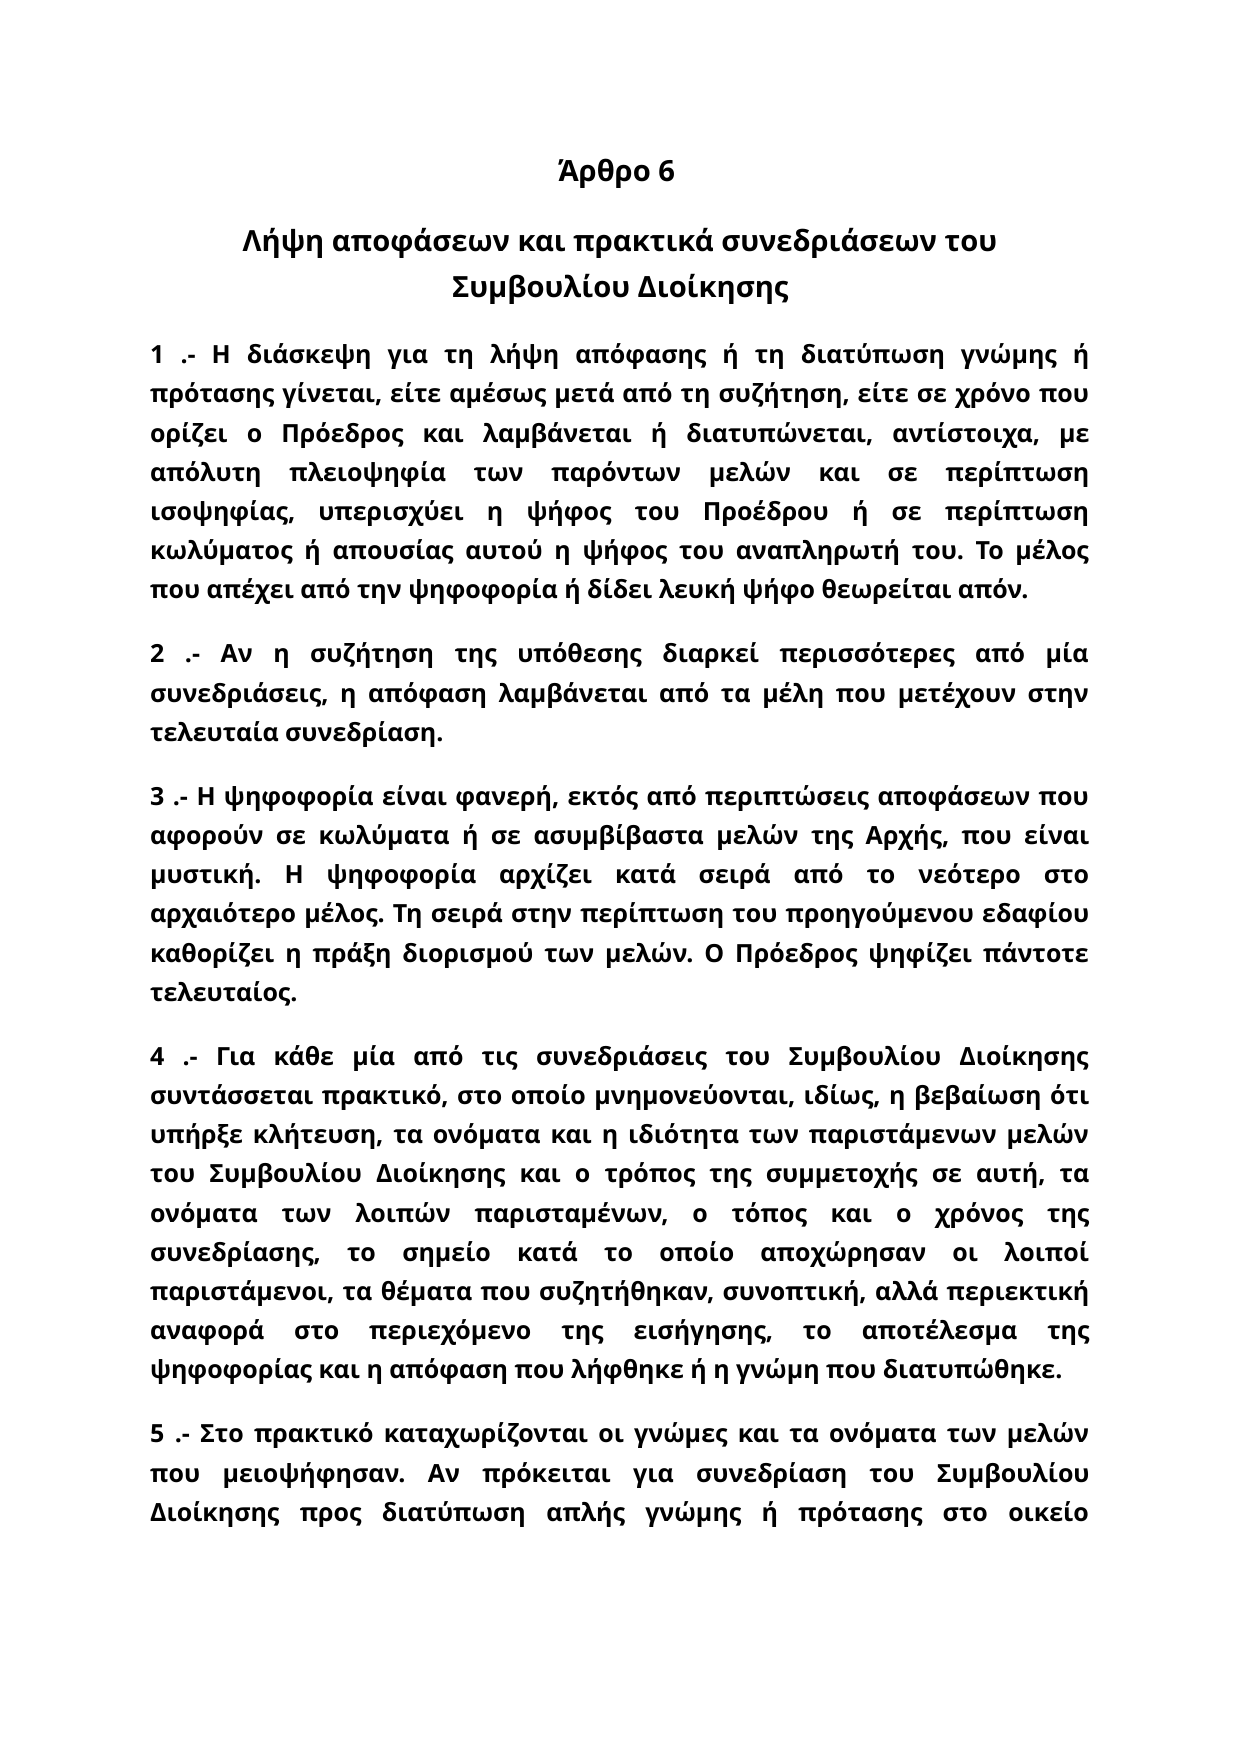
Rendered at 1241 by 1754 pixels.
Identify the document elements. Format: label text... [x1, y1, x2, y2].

text 4 .- Για κάθε μία από τις συνεδριάσεις του Συμβουλίου Διοίκησης συντάσσεται πρακτικό, στο οποίο μνημονεύονται, ιδίως, η βεβαίωση ότι υπήρξε κλήτευση, τα ονόματα και η ιδιότητα των παριστάμενων μελών του Συμβουλίου Διοίκησης και ο τρόπος της συμμετοχής σε αυτή, τα ονόματα των λοιπών παρισταμένων, ο τόπος και ο χρόνος της συνεδρίασης, το σημείο κατά το οποίο αποχώρησαν οι λοιποί παριστάμενοι, τα θέματα που συζητήθηκαν, συνοπτική, αλλά περιεκτική αναφορά στο περιεχόμενο της εισήγησης, το αποτέλεσμα της ψηφοφορίας και η απόφαση που λήφθηκε ή η γνώμη που διατυπώθηκε. [150, 1038, 1090, 1386]
subtitle Άρθρο 6 [150, 150, 1090, 190]
text 5 .- Στο πρακτικό καταχωρίζονται οι γνώμες και τα ονόματα των μελών που μειοψήφησαν. Αν πρόκειται για συνεδρίαση του Συμβουλίου Διοίκησης προς διατύπωση απλής γνώμης ή πρότασης στο οικείο [150, 1416, 1090, 1528]
text 3 .- Η ψηφοφορία είναι φανερή, εκτός από περιπτώσεις αποφάσεων που αφορούν σε κωλύματα ή σε ασυμβίβαστα μελών της Αρχής, που είναι μυστική. Η ψηφοφορία αρχίζει κατά σειρά από το νεότερο στο αρχαιότερο μέλος. Τη σειρά στην περίπτωση του προηγούμενου εδαφίου καθορίζει η πράξη διορισμού των μελών. Ο Πρόεδρος ψηφίζει πάντοτε τελευταίος. [150, 778, 1090, 1008]
text 2 .- Αν η συζήτηση της υπόθεσης διαρκεί περισσότερες από μία συνεδριάσεις, η απόφαση λαμβάνεται από τα μέλη που μετέχουν στην τελευταία συνεδρίαση. [150, 636, 1090, 748]
subtitle Λήψη αποφάσεων και πρακτικά συνεδριάσεων του Συμβουλίου Διοίκησης [150, 221, 1090, 306]
text 1 .- Η διάσκεψη για τη λήψη απόφασης ή τη διατύπωση γνώμης ή πρότασης γίνεται, είτε αμέσως μετά από τη συζήτηση, είτε σε χρόνο που ορίζει ο Πρόεδρος και λαμβάνεται ή διατυπώνεται, αντίστοιχα, με απόλυτη πλειοψηφία των παρόντων μελών και σε περίπτωση ισοψηφίας, υπερισχύει η ψήφος του Προέδρου ή σε περίπτωση κωλύματος ή απουσίας αυτού η ψήφος του αναπληρωτή του. Το μέλος που απέχει από την ψηφοφορία ή δίδει λευκή ψήφο θεωρείται απόν. [150, 337, 1090, 606]
